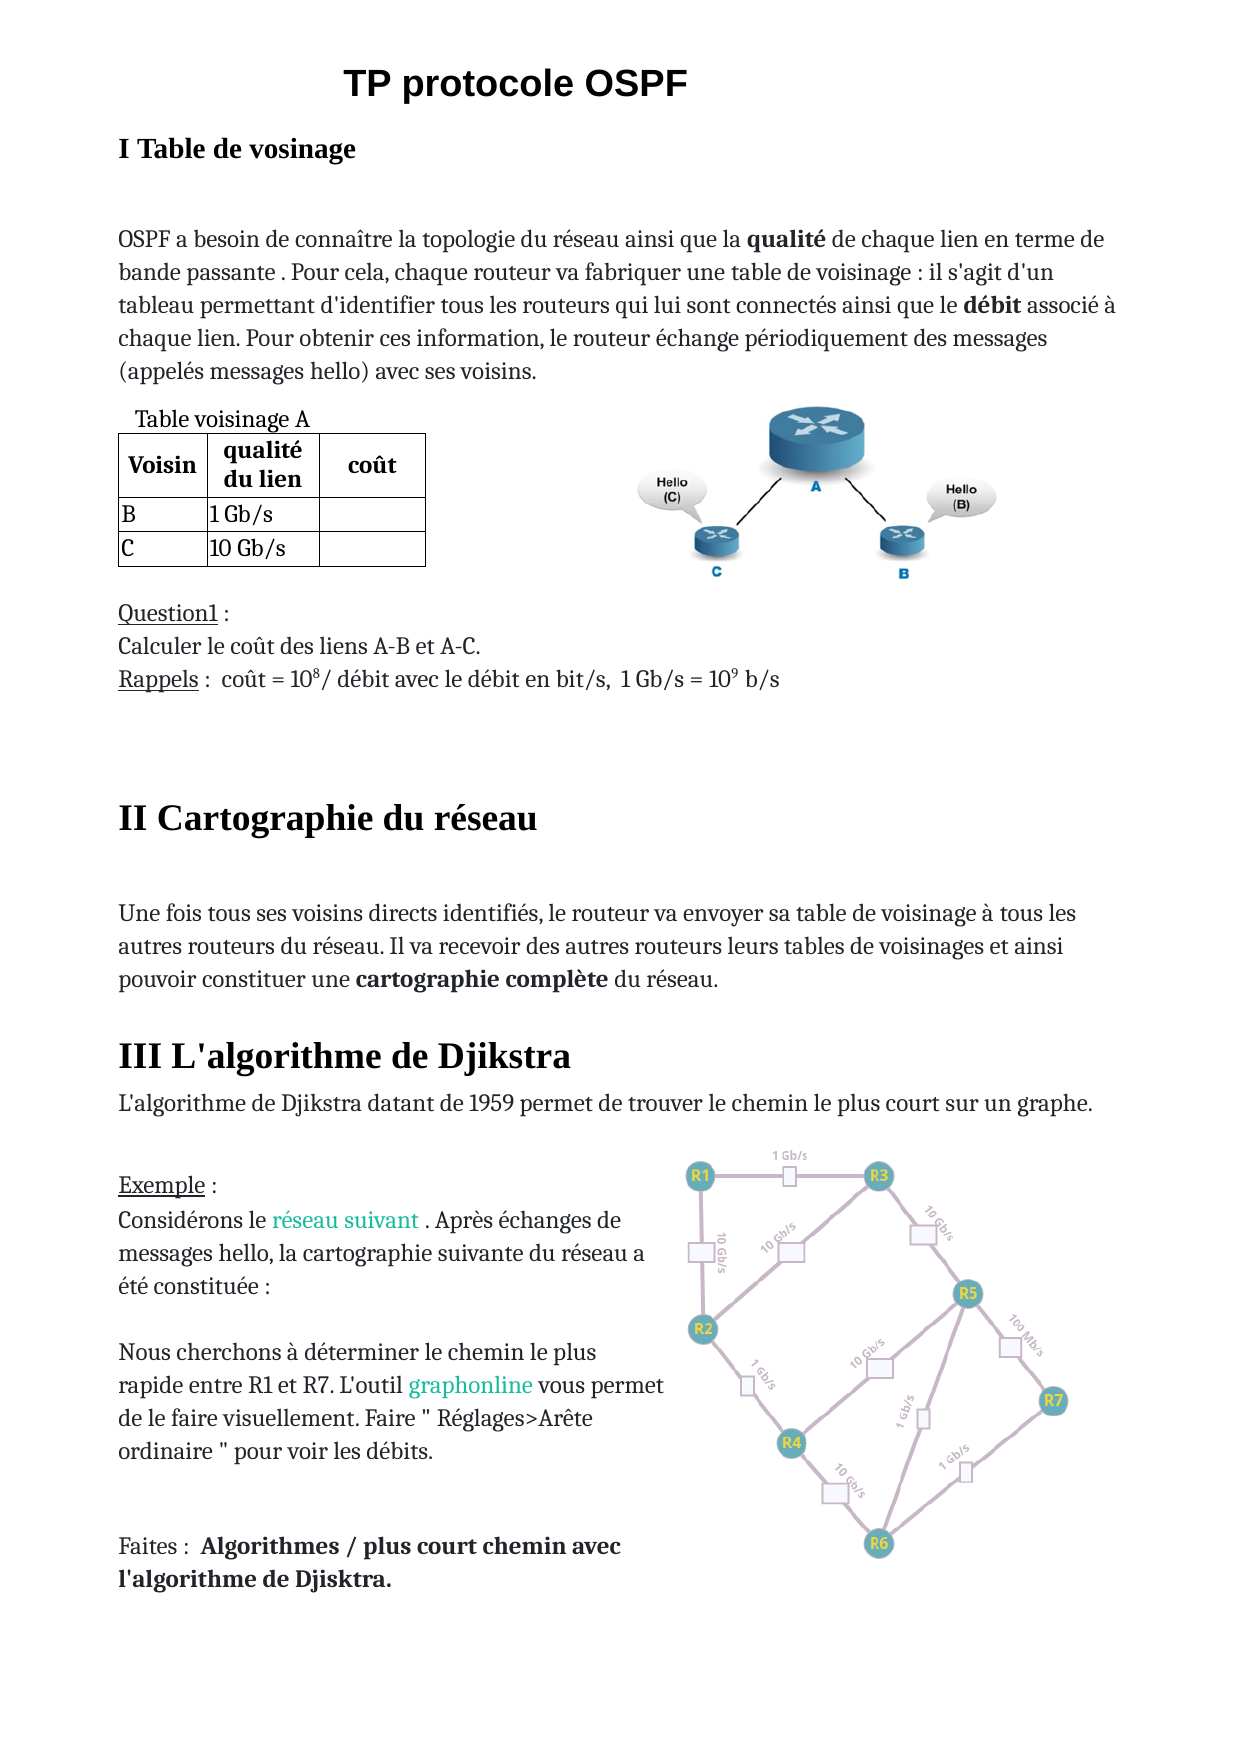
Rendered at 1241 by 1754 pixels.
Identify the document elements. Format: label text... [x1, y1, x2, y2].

text [1089, 1206, 1122, 1300]
text Calculer le coût des liens A-B et A-C. [118, 632, 1122, 661]
table_cell [320, 532, 425, 566]
table_cell B [119, 498, 207, 531]
picture [633, 400, 1001, 584]
text L'algorithme de Djikstra datant de 1959 permet de trouver le chemin le plus court sur un graphe. [118, 1089, 1122, 1118]
text Question1 : [118, 599, 1122, 628]
table_header coût [320, 434, 425, 497]
table_header Table voisinage A [118, 405, 437, 566]
text OSPF a besoin de connaître la topologie du réseau ainsi que la qualité de chaque lien en terme de bande passante . Pour cela, chaque routeur va fabriquer une table de voisinage : il s'agit d'un tableau permettant d'identifier tous les routeurs qui lui sont connectés ainsi que le débit associé à chaque lien. Pour obtenir ces information, le routeur échange périodiquement des messages (appelés messages hello) avec ses voisins. [118, 225, 1122, 386]
text Nous cherchons à déterminer le chemin le plus rapide entre R1 et R7. L'outil graphonline vous permet de le faire visuellement. Faire " Réglages>Arête ordinaire " pour voir les débits. [118, 1338, 664, 1465]
table_header Voisin [119, 434, 207, 497]
table_header qualité du lien [208, 434, 319, 497]
text [1089, 1338, 1122, 1465]
picture [664, 1147, 1089, 1572]
text Une fois tous ses voisins directs identifiés, le routeur va envoyer sa table de voisinage à tous les autres routeurs du réseau. Il va recevoir des autres routeurs leurs tables de voisinages et ainsi pouvoir constituer une cartographie complète du réseau. [118, 899, 1122, 994]
subtitle Exemple : [118, 1171, 664, 1200]
subtitle III L'algorithme de Djikstra [118, 1033, 1122, 1076]
table_cell 1 Gb/s [208, 498, 319, 531]
text Rappels : coût = 108/ débit avec le débit en bit/s, 1 Gb/s = 109 b/s [118, 665, 1122, 694]
subtitle II Cartographie du réseau [118, 796, 1122, 839]
table_cell C [119, 532, 207, 566]
subtitle I Table de vosinage [118, 131, 1122, 165]
text Faites : Algorithmes / plus court chemin avec l'algorithme de Djisktra. [118, 1532, 1122, 1594]
subtitle TP protocole OSPF [343, 60, 1122, 104]
subtitle [1089, 1171, 1122, 1200]
text Considérons le réseau suivant . Après échanges de messages hello, la cartographie suivante du réseau a été constituée : [118, 1206, 664, 1300]
table_cell 10 Gb/s [208, 532, 319, 566]
table_cell [320, 498, 425, 531]
